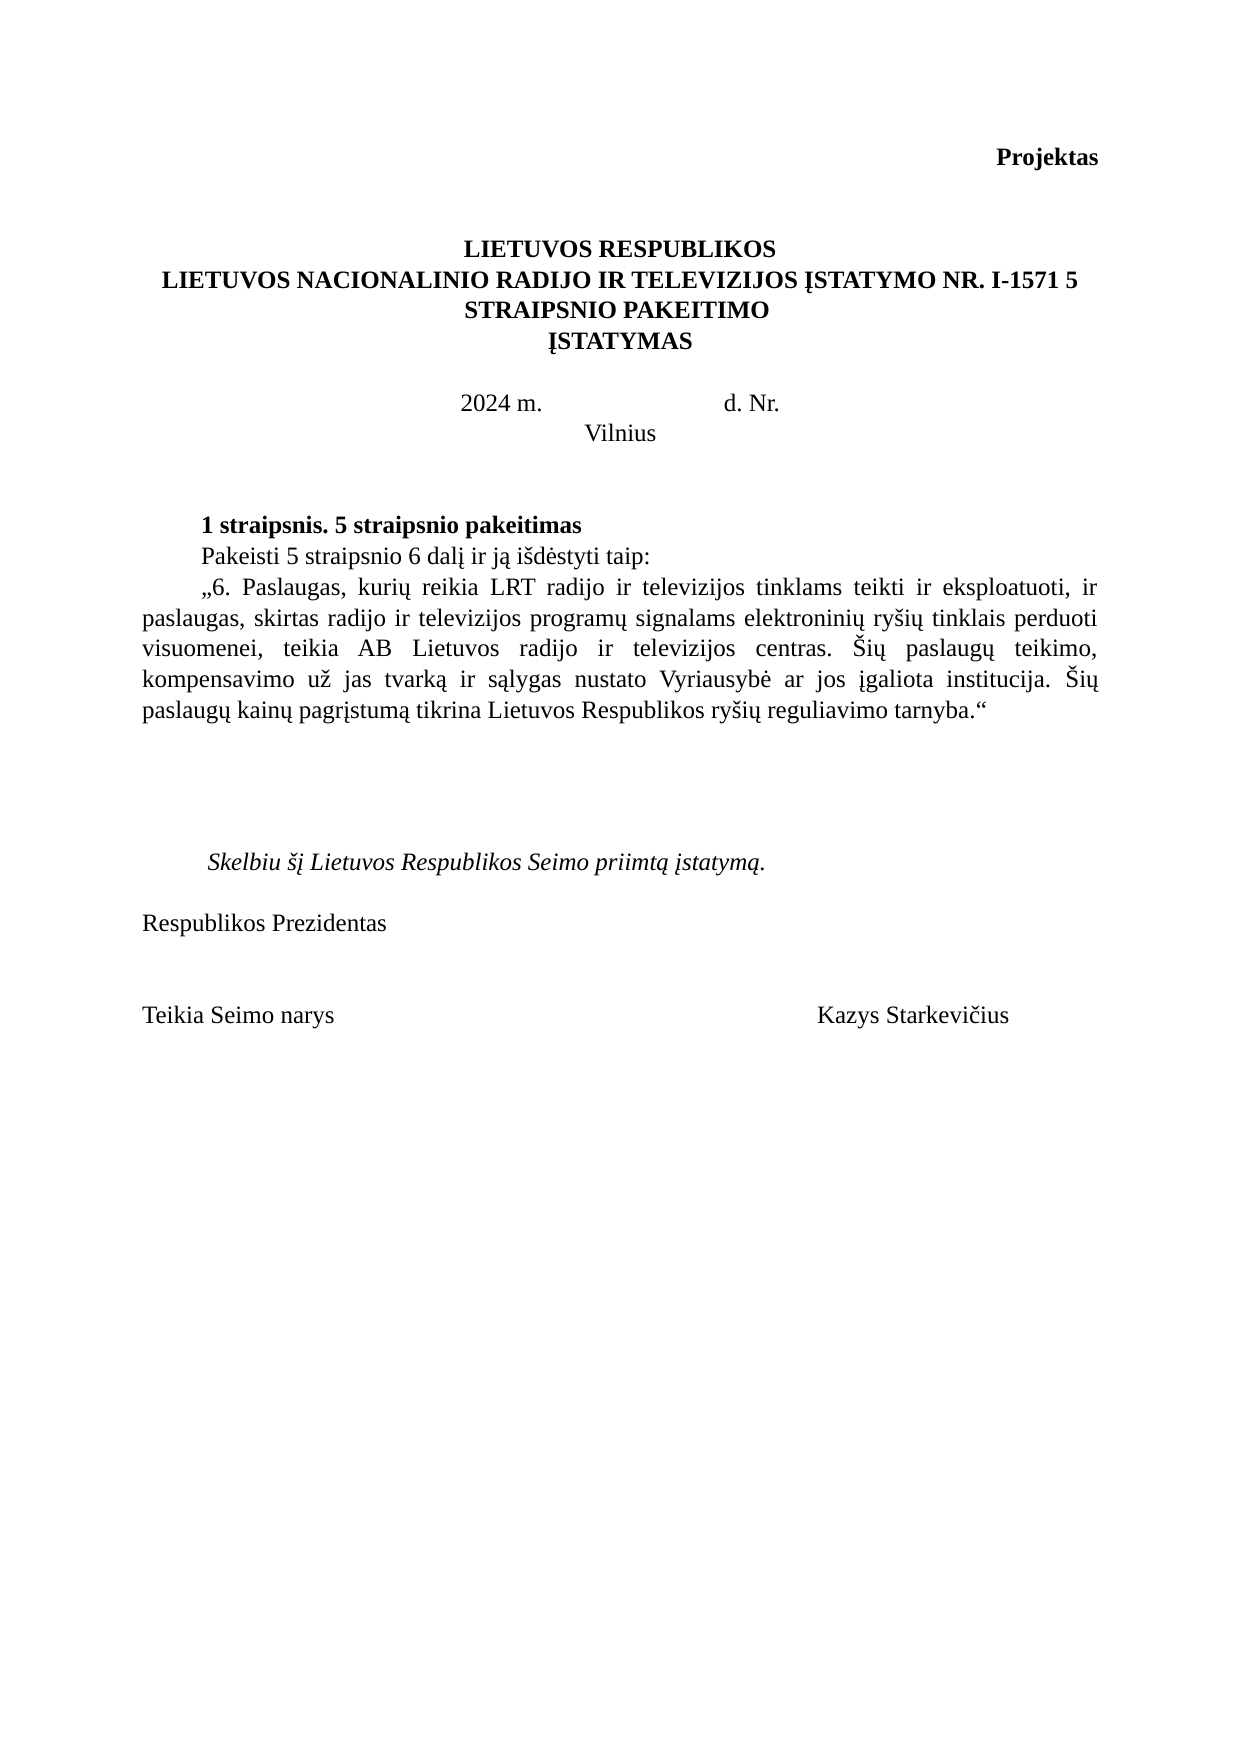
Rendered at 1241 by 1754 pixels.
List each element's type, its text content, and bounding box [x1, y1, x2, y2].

text Teikia Seimo narys Kazys Starkevičius [142, 1000, 1098, 1029]
text LIETUVOS NACIONALINIO RADIJO IR TELEVIZIJOS ĮSTATYMO NR. I-1571 5 STRAIPSNIO PAKEITIMO [142, 265, 1098, 324]
text Projektas [142, 142, 1098, 171]
text 1 straipsnis. 5 straipsnio pakeitimas [142, 511, 1098, 539]
text 2024 m. d. Nr. [142, 388, 1098, 416]
text Respublikos Prezidentas [142, 908, 1098, 937]
text Skelbiu šį Lietuvos Respublikos Seimo priimtą įstatymą. [142, 847, 1098, 875]
text „6. Paslaugas, kurių reikia LRT radijo ir televizijos tinklams teikti ir eksploatuoti, ir paslaugas, skirtas radijo ir televizijos programų signalams elektroninių ryšių tinklais perduoti visuomenei, teikia AB Lietuvos radijo ir televizijos centras. Šių paslaugų teikimo, kompensavimo už jas tvarką ir sąlygas nustato Vyriausybė ar jos įgaliota institucija. Šių paslaugų kainų pagrįstumą tikrina Lietuvos Respublikos ryšių reguliavimo tarnyba.“ [142, 572, 1098, 724]
text LIETUVOS RESPUBLIKOS [142, 234, 1098, 263]
text Vilnius [142, 418, 1098, 447]
text ĮSTATYMAS [142, 326, 1098, 355]
text Pakeisti 5 straipsnio 6 dalį ir ją išdėstyti taip: [142, 541, 1098, 570]
